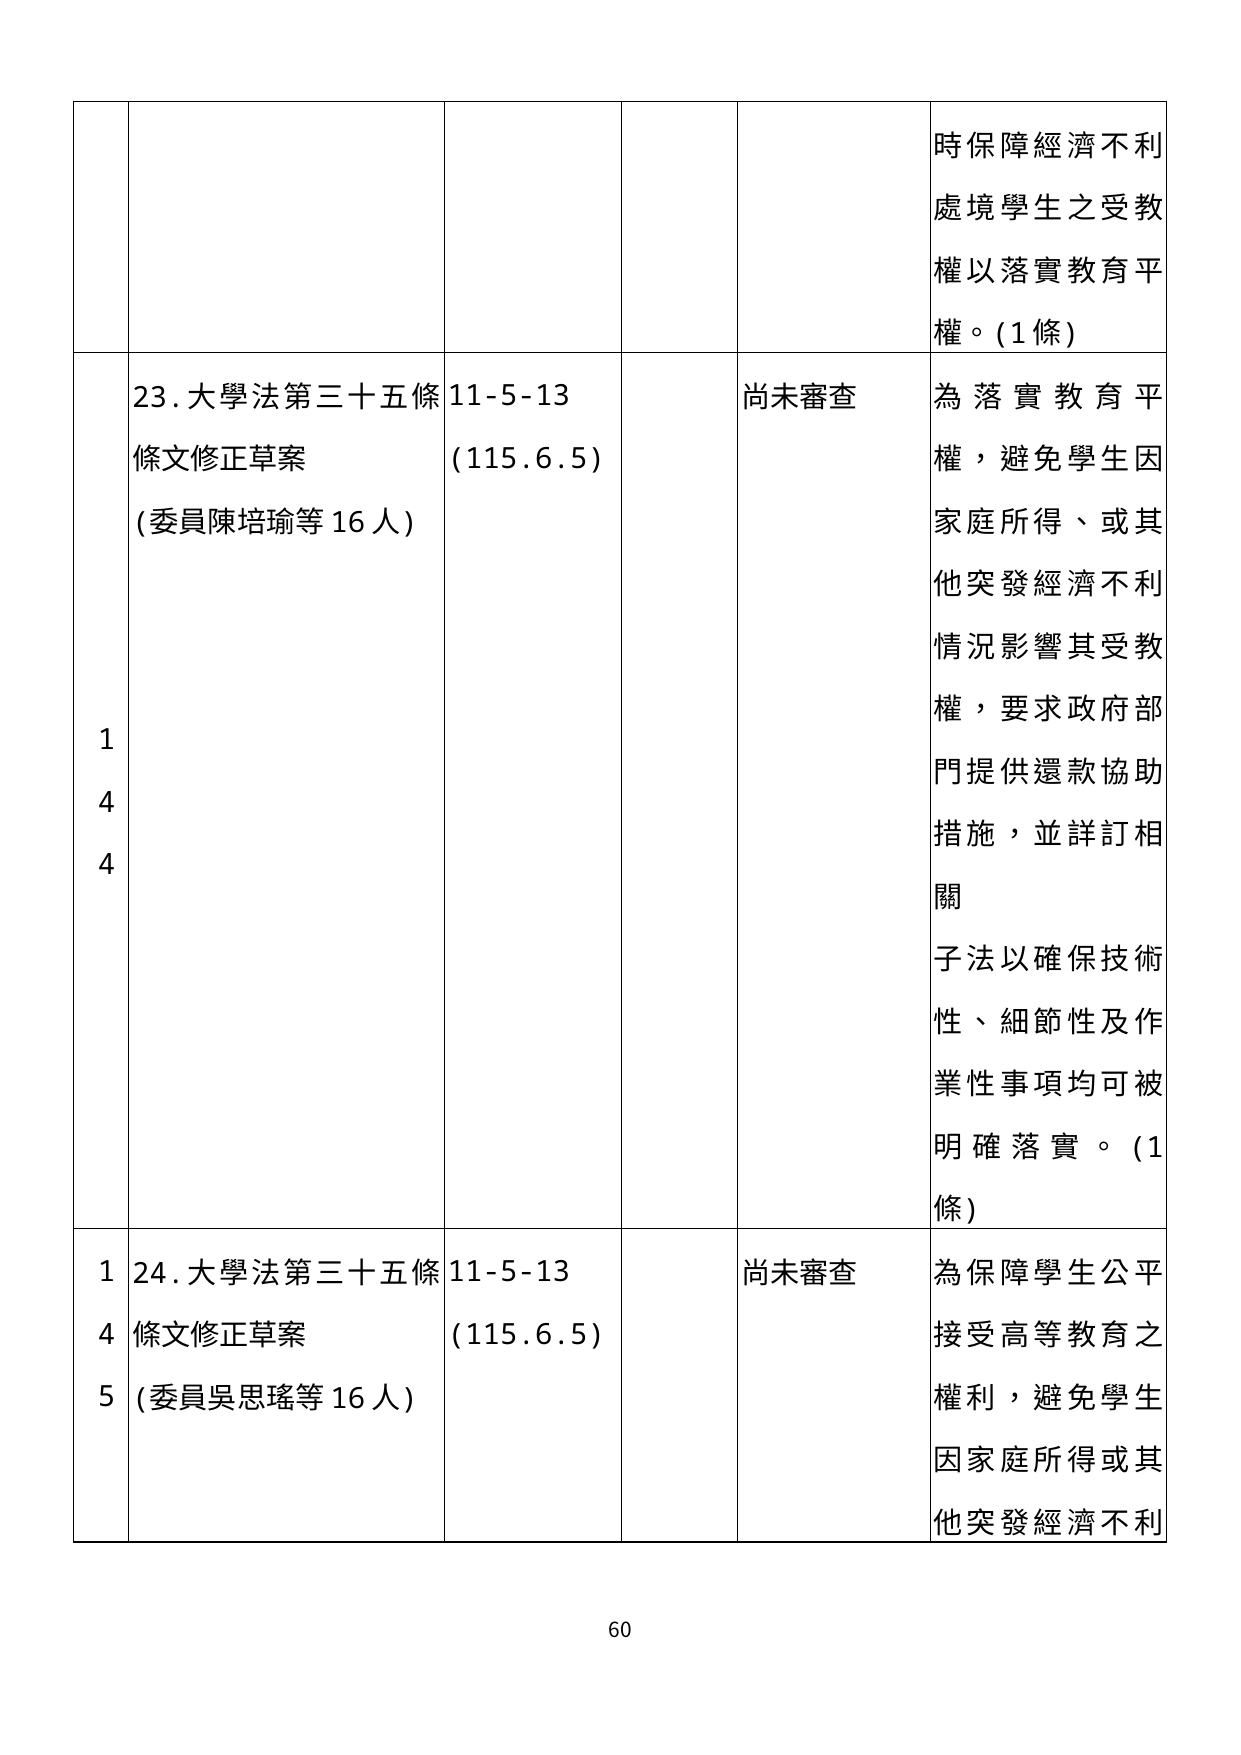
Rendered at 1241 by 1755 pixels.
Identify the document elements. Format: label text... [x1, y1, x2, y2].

table_cell 24.大學法第三十五條條文修正草案 (委員吳思瑤等16人) [129, 1229, 444, 1541]
table_cell [445, 102, 621, 352]
table_cell 為保障學生公平接受高等教育之權利，避免學生因家庭所得或其他突發經濟不利 [931, 1229, 1166, 1541]
table_cell [622, 353, 737, 1228]
table_cell [129, 102, 444, 352]
table_cell [74, 102, 128, 352]
table_cell 11-5-13 (115.6.5) [445, 1229, 621, 1541]
table_cell 尚未審查 [738, 1229, 930, 1541]
table_cell [738, 102, 930, 352]
table_cell [74, 353, 128, 1228]
table_cell [74, 1229, 128, 1541]
table_cell 尚未審查 [738, 353, 930, 1228]
table_cell [622, 1229, 737, 1541]
table_cell 為落實教育平權，避免學生因家庭所得、或其他突發經濟不利情況影響其受教權，要求政府部門提供還款協助措施，並詳訂相關 子法以確保技術性、細節性及作業性事項均可被明確落實。(1條) [931, 353, 1166, 1228]
table_cell [622, 102, 737, 352]
table_cell 11-5-13 (115.6.5) [445, 353, 621, 1228]
table_cell 時保障經濟不利處境學生之受教權以落實教育平權。(1條) [931, 102, 1166, 352]
table_cell 23.大學法第三十五條條文修正草案 (委員陳培瑜等16人) [129, 353, 444, 1228]
